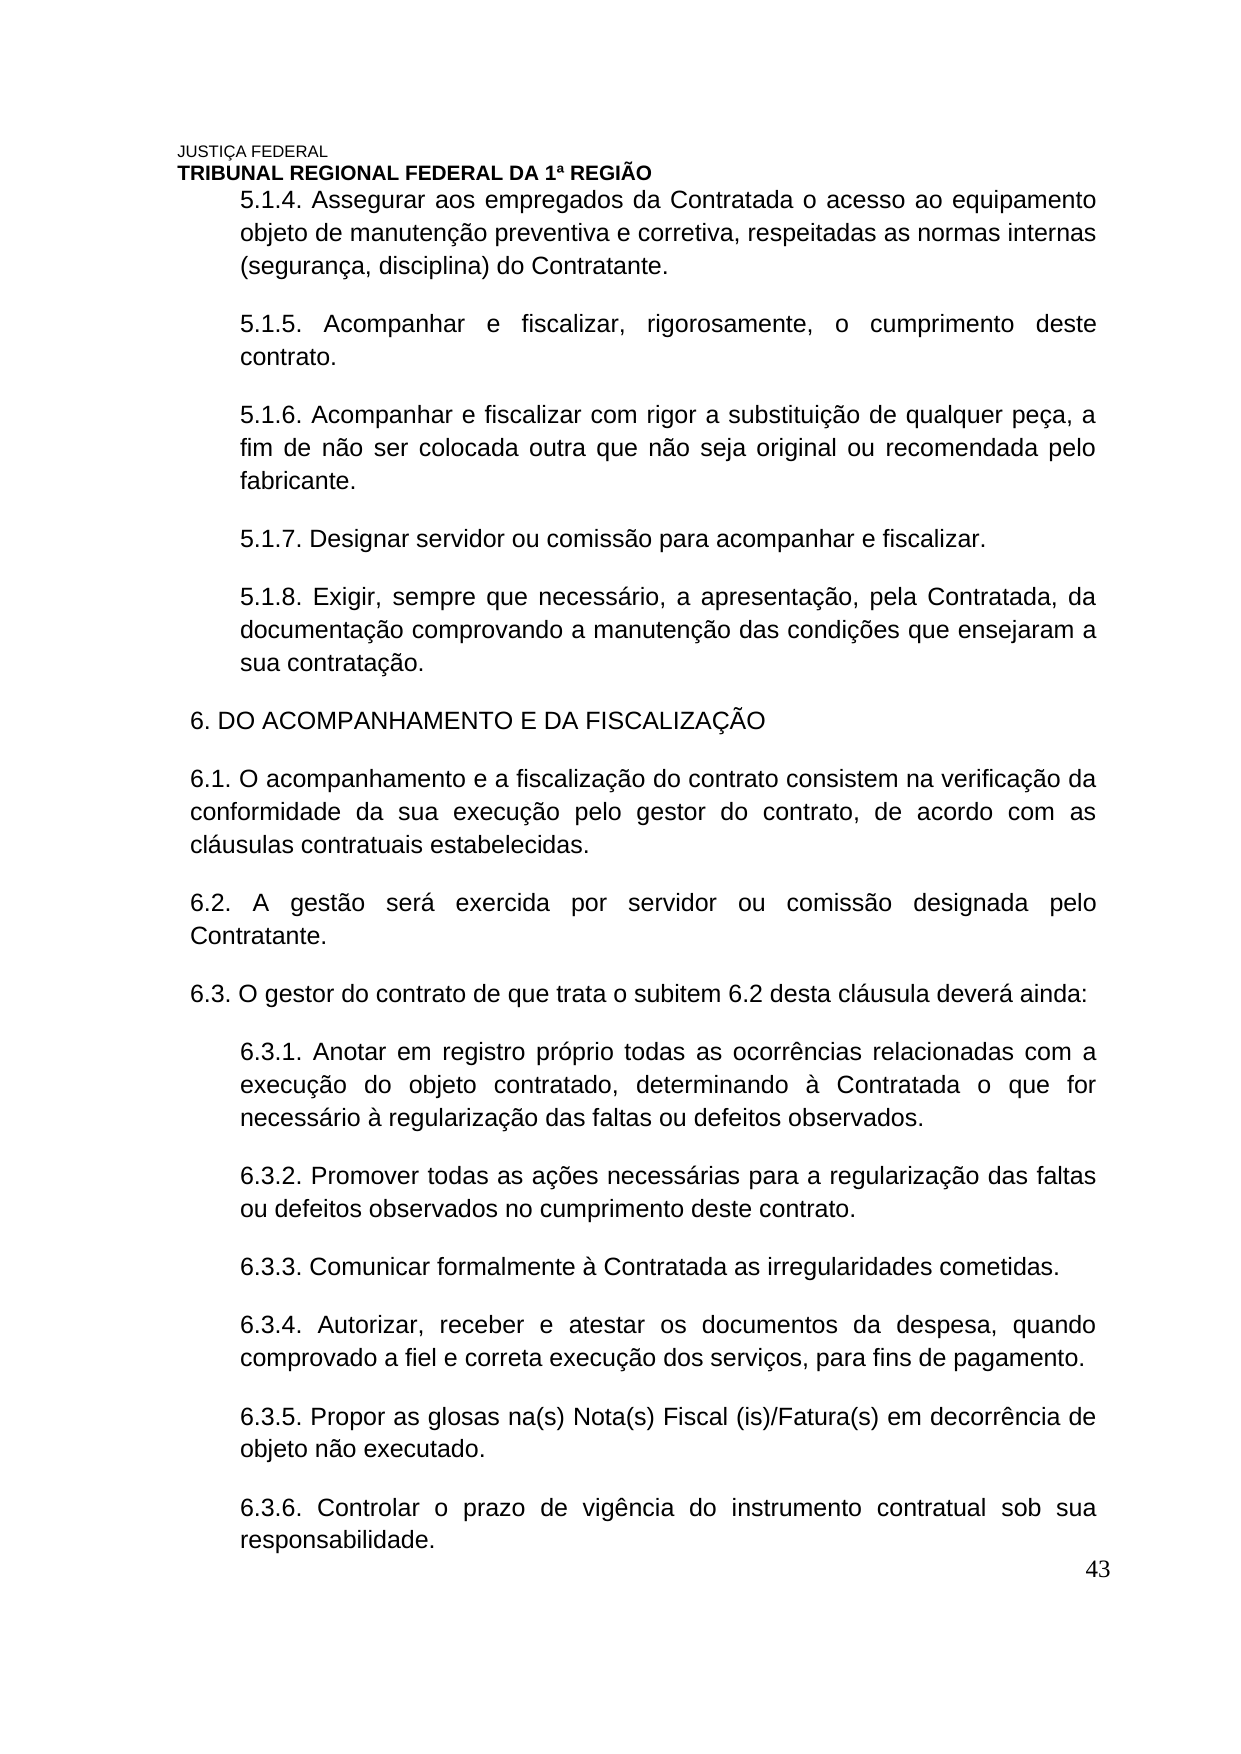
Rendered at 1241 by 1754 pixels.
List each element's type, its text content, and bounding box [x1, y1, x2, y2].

text 5.1.7. Designar servidor ou comissão para acompanhar e fiscalizar. [1022, 524, 1098, 553]
text 5.1.4. Assegurar aos empregados da Contratada o acesso ao equipamento objeto de manutenção preventiva e corretiva, respeitadas as normas internas (segurança, disciplina) do Contratante. [240, 185, 1098, 280]
text 5.1.8. Exigir, sempre que necessário, a apresentação, pela Contratada, da documentação comprovando a manutenção das condições que ensejaram a sua contratação. [240, 582, 345, 677]
text 6.2. A gestão será exercida por servidor ou comissão designada pelo Contratante. [190, 888, 345, 950]
text 5.1.5. Acompanhar e fiscalizar, rigorosamente, o cumprimento deste contrato. [240, 309, 1098, 371]
text 6.1. O acompanhamento e a fiscalização do contrato consistem na verificação da conformidade da sua execução pelo gestor do contrato, de acordo com as cláusulas contratuais estabelecidas. [190, 764, 345, 859]
text 6.3. O gestor do contrato de que trata o subitem 6.2 desta cláusula deverá ainda: [190, 979, 345, 1008]
text 6. DO ACOMPANHAMENTO E DA FISCALIZAÇÃO [190, 706, 345, 735]
text 6.3.5. Propor as glosas na(s) Nota(s) Fiscal (is)/Fatura(s) em decorrência de objeto não executado. [240, 1401, 1098, 1463]
text 6.3.6. Controlar o prazo de vigência do instrumento contratual sob sua responsabilidade. [240, 1492, 1098, 1554]
text 6.3.1. Anotar em registro próprio todas as ocorrências relacionadas com a execução do objeto contratado, determinando à Contratada o que for necessário à regularização das faltas ou defeitos observados. [240, 1037, 345, 1132]
text 6.3. O gestor do contrato de que trata o subitem 6.2 desta cláusula deverá ainda: [1022, 979, 1098, 1008]
text 6.3.4. Autorizar, receber e atestar os documentos da despesa, quando comprovado a fiel e correta execução dos serviços, para fins de pagamento. [240, 1310, 1098, 1372]
text 5.1.6. Acompanhar e fiscalizar com rigor a substituição de qualquer peça, a fim de não ser colocada outra que não seja original ou recomendada pelo fabricante. [240, 400, 1098, 495]
text 5.1.8. Exigir, sempre que necessário, a apresentação, pela Contratada, da documentação comprovando a manutenção das condições que ensejaram a sua contratação. [1022, 582, 1098, 677]
text 6.2. A gestão será exercida por servidor ou comissão designada pelo Contratante. [1022, 888, 1098, 950]
text 6. DO ACOMPANHAMENTO E DA FISCALIZAÇÃO [1022, 706, 1098, 735]
text 6.3.2. Promover todas as ações necessárias para a regularização das faltas ou defeitos observados no cumprimento deste contrato. [240, 1161, 1098, 1223]
text 6.3.3. Comunicar formalmente à Contratada as irregularidades cometidas. [240, 1252, 1098, 1281]
text 6.1. O acompanhamento e a fiscalização do contrato consistem na verificação da conformidade da sua execução pelo gestor do contrato, de acordo com as cláusulas contratuais estabelecidas. [1022, 764, 1098, 859]
text 6.3.1. Anotar em registro próprio todas as ocorrências relacionadas com a execução do objeto contratado, determinando à Contratada o que for necessário à regularização das faltas ou defeitos observados. [1022, 1037, 1098, 1132]
text 5.1.7. Designar servidor ou comissão para acompanhar e fiscalizar. [240, 524, 345, 553]
